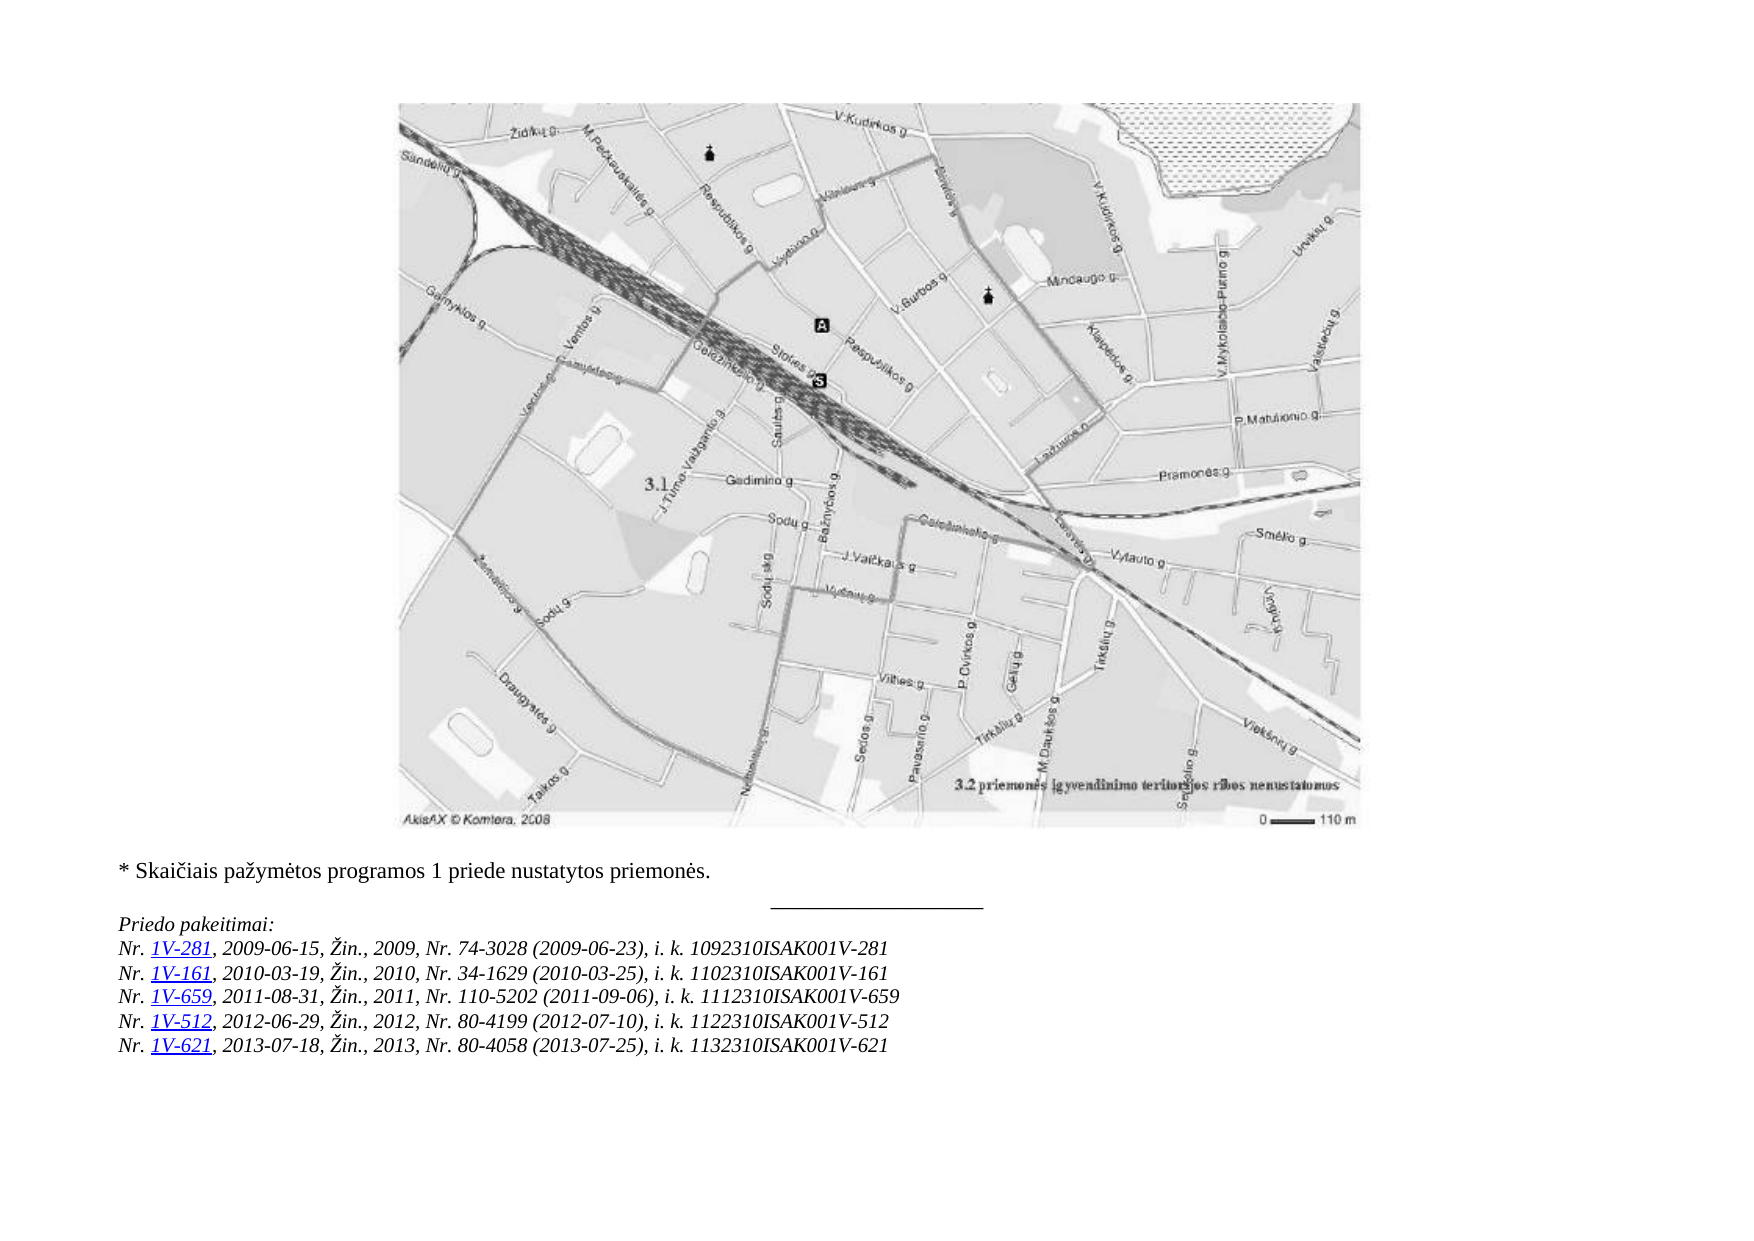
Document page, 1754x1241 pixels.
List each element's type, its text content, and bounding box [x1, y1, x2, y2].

text Nr. 1V-621, 2013-07-18, Žin., 2013, Nr. 80-4058 (2013-07-25), i. k. 1132310ISAK001V-621 [118, 1033, 1635, 1057]
text * Skaičiais pažymėtos programos 1 priede nustatytos priemonės. [118, 857, 1635, 883]
text Nr. 1V-512, 2012-06-29, Žin., 2012, Nr. 80-4199 (2012-07-10), i. k. 1122310ISAK001V-512 [118, 1008, 1635, 1033]
text Nr. 1V-659, 2011-08-31, Žin., 2011, Nr. 110-5202 (2011-09-06), i. k. 1112310ISAK001V-659 [118, 984, 1635, 1008]
text Nr. 1V-281, 2009-06-15, Žin., 2009, Nr. 74-3028 (2009-06-23), i. k. 1092310ISAK001V-281 [118, 936, 1635, 960]
text _________________ [118, 883, 1635, 912]
text Nr. 1V-161, 2010-03-19, Žin., 2010, Nr. 34-1629 (2010-03-25), i. k. 1102310ISAK001V-161 [118, 960, 1635, 984]
text Priedo pakeitimai: [118, 912, 1635, 936]
